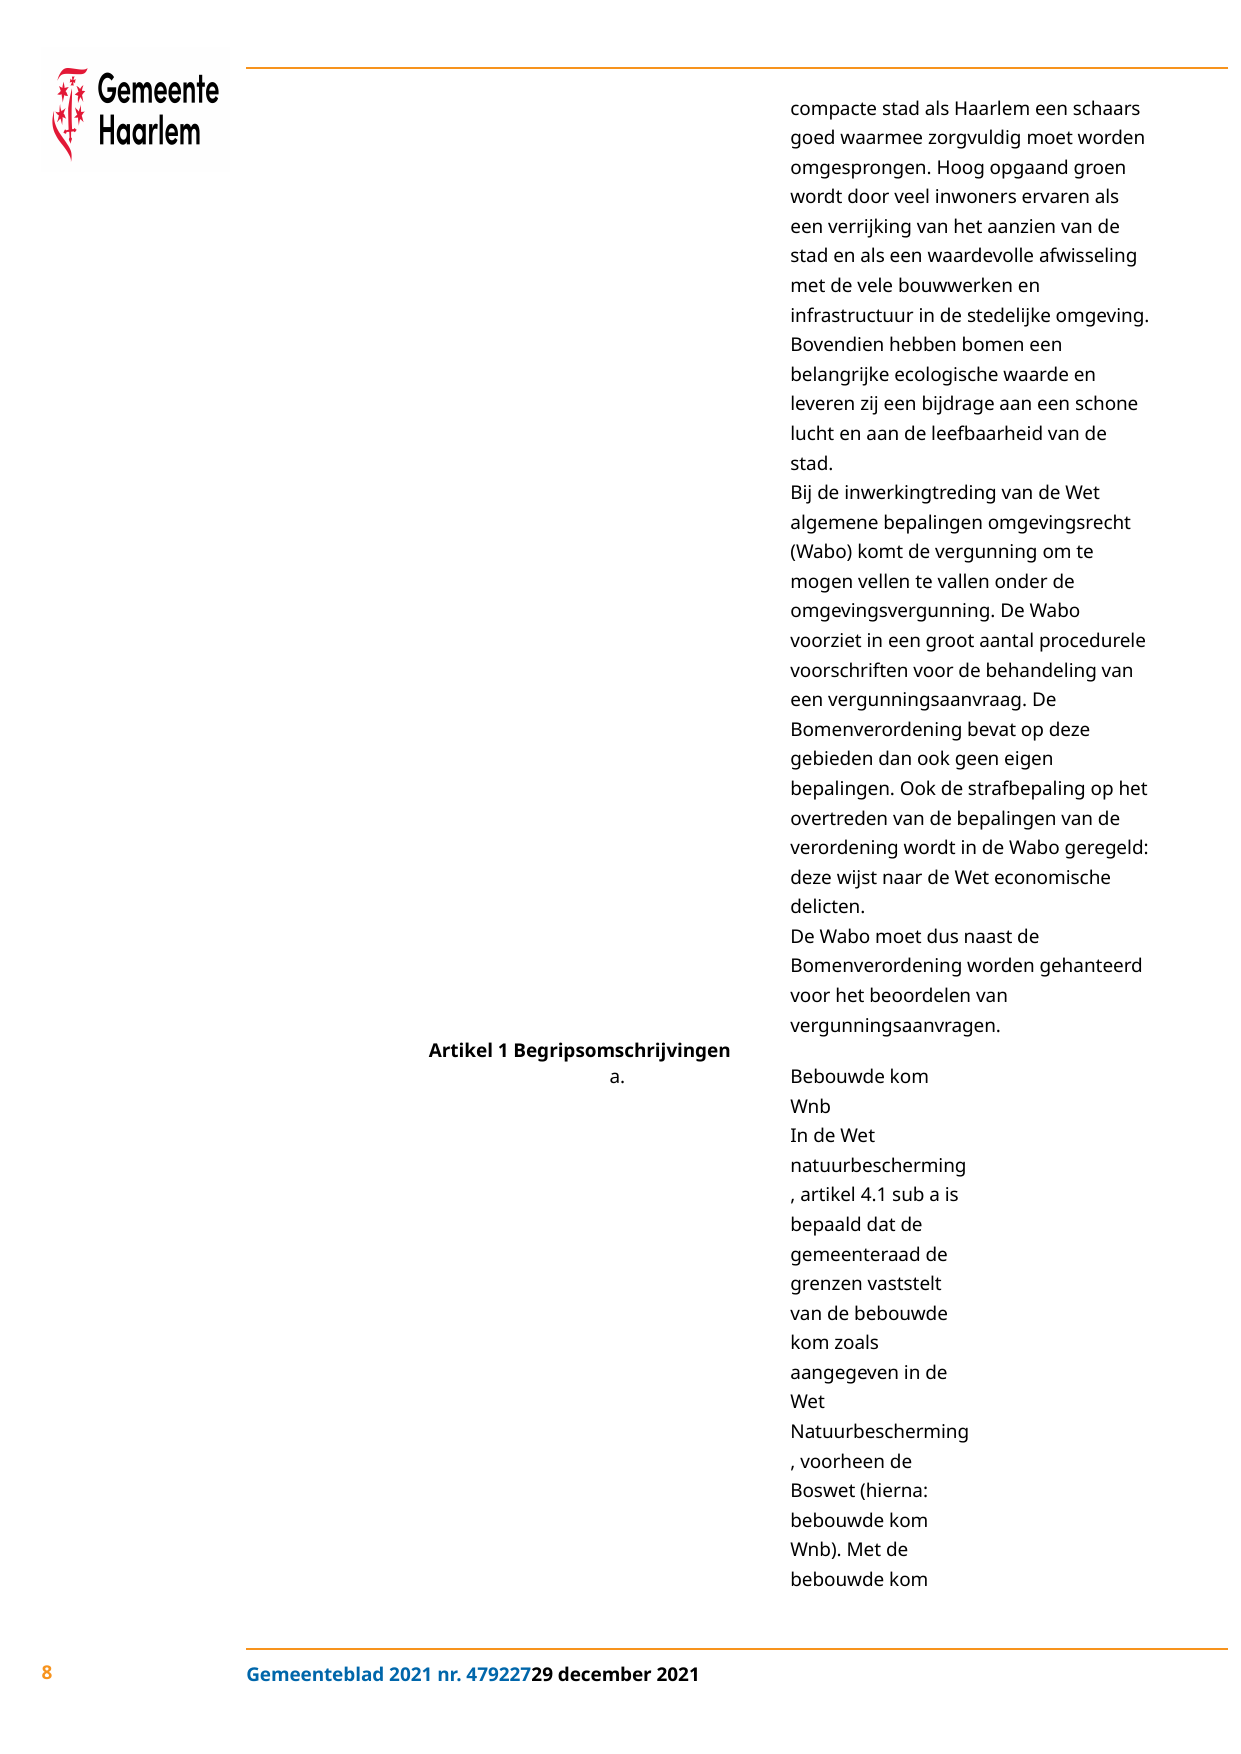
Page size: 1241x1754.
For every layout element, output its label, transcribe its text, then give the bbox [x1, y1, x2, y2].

table_cell [429, 95, 609, 1038]
table_cell [248, 95, 429, 1038]
table_cell Artikel 1 Begripsomschrijvingen [429, 1038, 1152, 1063]
table_cell [609, 95, 790, 1038]
table_cell [248, 1038, 429, 1063]
table_cell [971, 1063, 1152, 1592]
table_cell Bebouwde kom Wnb In de Wet natuurbescherming, artikel 4.1 sub a is bepaald dat de gemeenteraad de grenzen vaststelt van de bebouwde kom zoals aangegeven in de Wet Natuurbescherming, voorheen de Boswet (hierna: bebouwde kom Wnb). Met de bebouwde kom [790, 1063, 971, 1592]
table_cell compacte stad als Haarlem een schaars goed waarmee zorgvuldig moet worden omgesprongen. Hoog opgaand groen wordt door veel inwoners ervaren als een verrijking van het aanzien van de stad en als een waardevolle afwisseling met de vele bouwwerken en infrastructuur in de stedelijke omgeving. Bovendien hebben bomen een belangrijke ecologische waarde en leveren zij een bijdrage aan een schone lucht en aan de leefbaarheid van de stad. Bij de inwerkingtreding van de Wet algemene bepalingen omgevingsrecht (Wabo) komt de vergunning om te mogen vellen te vallen onder de omgevingsvergunning. De Wabo voorziet in een groot aantal procedurele voorschriften voor de behandeling van een vergunningsaanvraag. De Bomenverordening bevat op deze gebieden dan ook geen eigen bepalingen. Ook de strafbepaling op het overtreden van de bepalingen van de verordening wordt in de Wabo geregeld: deze wijst naar de Wet economische delicten. De Wabo moet dus naast de Bomenverordening worden gehanteerd voor het beoordelen van vergunningsaanvragen. [790, 95, 1152, 1038]
table_cell [248, 1063, 609, 1592]
picture [41, 47, 231, 172]
table_cell a. [609, 1063, 790, 1592]
